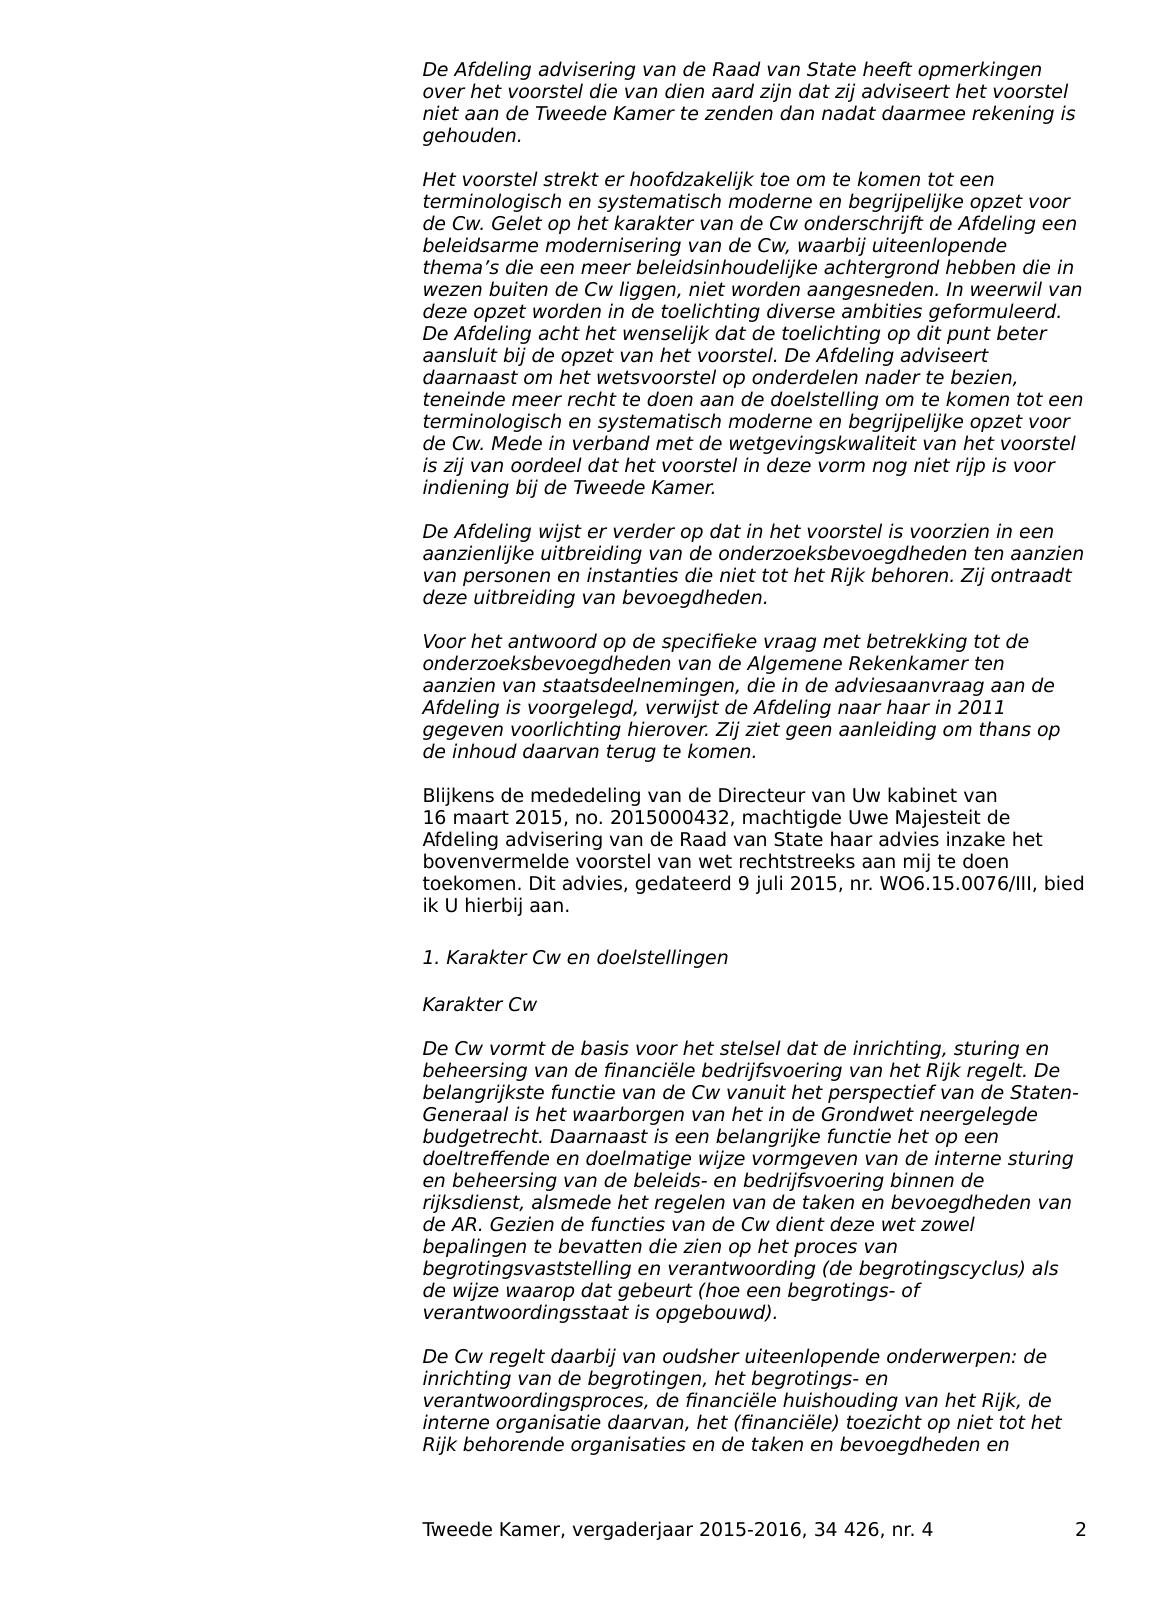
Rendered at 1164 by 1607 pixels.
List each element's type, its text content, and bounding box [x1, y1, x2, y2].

text De Afdeling wijst er verder op dat in het voorstel is voorzien in een aanzienlijke uitbreiding van de onderzoeksbevoegdheden ten aanzien van personen en instanties die niet tot het Rijk behoren. Zij ontraadt deze uitbreiding van bevoegdheden. [422, 521, 1087, 609]
subtitle Karakter Cw [422, 994, 1087, 1016]
text Voor het antwoord op de specifieke vraag met betrekking tot de onderzoeksbevoegdheden van de Algemene Rekenkamer ten aanzien van staatsdeelnemingen, die in de adviesaanvraag aan de Afdeling is voorgelegd, verwijst de Afdeling naar haar in 2011 gegeven voorlichting hierover. Zij ziet geen aanleiding om thans op de inhoud daarvan terug te komen. [422, 631, 1087, 763]
text De Cw regelt daarbij van oudsher uiteenlopende onderwerpen: de inrichting van de begrotingen, het begrotings- en verantwoordingsproces, de financiële huishouding van het Rijk, de interne organisatie daarvan, het (financiële) toezicht op niet tot het Rijk behorende organisaties en de taken en bevoegdheden en [422, 1346, 1087, 1456]
text Blijkens de mededeling van de Directeur van Uw kabinet van 16 maart 2015, no. 2015000432, machtigde Uwe Majesteit de Afdeling advisering van de Raad van State haar advies inzake het bovenvermelde voorstel van wet rechtstreeks aan mij te doen toekomen. Dit advies, gedateerd 9 juli 2015, nr. WO6.15.0076/III, bied ik U hierbij aan. [422, 785, 1087, 917]
subtitle 1. Karakter Cw en doelstellingen [422, 947, 1087, 969]
text De Afdeling advisering van de Raad van State heeft opmerkingen over het voorstel die van dien aard zijn dat zij adviseert het voorstel niet aan de Tweede Kamer te zenden dan nadat daarmee rekening is gehouden. [422, 59, 1087, 147]
text Het voorstel strekt er hoofdzakelijk toe om te komen tot een terminologisch en systematisch moderne en begrijpelijke opzet voor de Cw. Gelet op het karakter van de Cw onderschrijft de Afdeling een beleidsarme modernisering van de Cw, waarbij uiteenlopende thema’s die een meer beleidsinhoudelijke achtergrond hebben die in wezen buiten de Cw liggen, niet worden aangesneden. In weerwil van deze opzet worden in de toelichting diverse ambities geformuleerd. De Afdeling acht het wenselijk dat de toelichting op dit punt beter aansluit bij de opzet van het voorstel. De Afdeling adviseert daarnaast om het wetsvoorstel op onderdelen nader te bezien, teneinde meer recht te doen aan de doelstelling om te komen tot een terminologisch en systematisch moderne en begrijpelijke opzet voor de Cw. Mede in verband met de wetgevingskwaliteit van het voorstel is zij van oordeel dat het voorstel in deze vorm nog niet rijp is voor indiening bij de Tweede Kamer. [422, 169, 1087, 499]
text De Cw vormt de basis voor het stelsel dat de inrichting, sturing en beheersing van de financiële bedrijfsvoering van het Rijk regelt. De belangrijkste functie van de Cw vanuit het perspectief van de Staten-Generaal is het waarborgen van het in de Grondwet neergelegde budgetrecht. Daarnaast is een belangrijke functie het op een doeltreffende en doelmatige wijze vormgeven van de interne sturing en beheersing van de beleids- en bedrijfsvoering binnen de rijksdienst, alsmede het regelen van de taken en bevoegdheden van de AR. Gezien de functies van de Cw dient deze wet zowel bepalingen te bevatten die zien op het proces van begrotingsvaststelling en verantwoording (de begrotingscyclus) als de wijze waarop dat gebeurt (hoe een begrotings- of verantwoordingsstaat is opgebouwd). [422, 1038, 1087, 1324]
